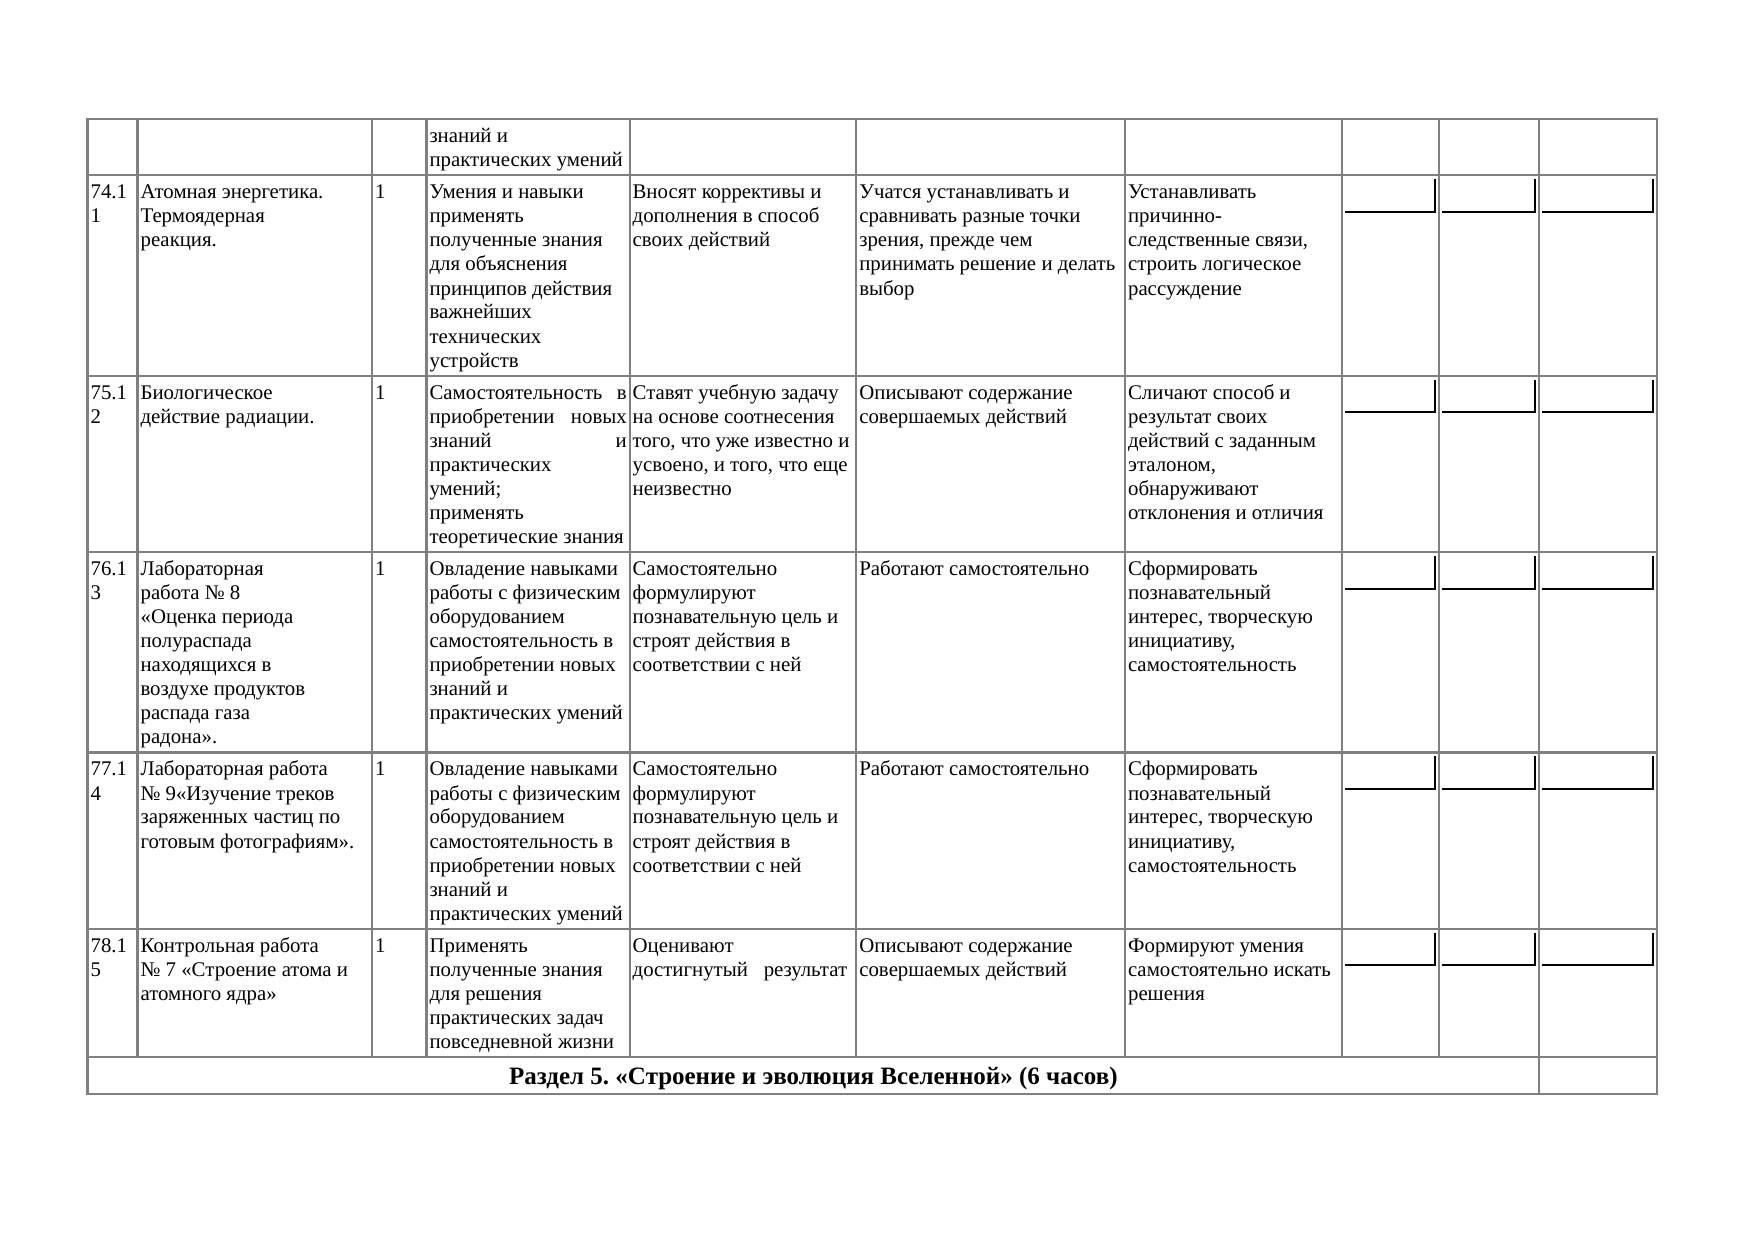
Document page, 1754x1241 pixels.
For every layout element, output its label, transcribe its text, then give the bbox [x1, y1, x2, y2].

table_cell [373, 120, 425, 174]
table_cell [1440, 754, 1538, 928]
table_cell 1 [373, 553, 425, 751]
table_cell 74.11 [89, 176, 136, 374]
table_cell [1440, 377, 1538, 551]
table_cell Самостоятельность в приобретении новых знаний и практических умений; применять теоретические знания [428, 377, 629, 551]
table_cell [1540, 553, 1656, 751]
table_cell [1440, 120, 1538, 174]
table_cell [857, 120, 1124, 174]
table_cell Лабораторная работа № 9«Изучение треков заряженных частиц по готовым фотографиям». [139, 754, 371, 928]
table_cell Оценивают достигнутый результат [631, 930, 855, 1056]
table_cell Вносят коррективы и дополнения в способ своих действий [631, 176, 855, 374]
table_cell [139, 120, 371, 174]
table_cell Атомная энергетика. Термоядерная реакция. [139, 176, 371, 374]
table_cell [1343, 754, 1438, 928]
table_cell Умения и навыки применять полученные знания для объяснения принципов действия важнейших технических устройств [428, 176, 629, 374]
table_cell Работают самостоятельно [857, 754, 1124, 928]
table_cell Самостоятельно формулируют познавательную цель и строят действия в соответствии с ней [631, 553, 855, 751]
table_cell знаний и практических умений [428, 120, 629, 174]
table_cell [1440, 930, 1538, 1056]
table_cell 1 [373, 754, 425, 928]
table_cell 1 [373, 930, 425, 1056]
table_cell Учатся устанавливать и сравнивать разные точки зрения, прежде чем принимать решение и делать выбор [857, 176, 1124, 374]
table_cell Сформировать познавательный интерес, творческую инициативу, самостоятельность [1126, 553, 1341, 751]
table_cell [1343, 930, 1438, 1056]
table_cell 76.13 [89, 553, 136, 751]
table_cell Овладение навыками работы с физическим оборудованием самостоятельность в приобретении новых знаний и практических умений [428, 553, 629, 751]
table_cell Устанавливать причинно-следственные связи, строить логическое рассуждение [1126, 176, 1341, 374]
table_cell [1440, 553, 1538, 751]
table_cell Лабораторная работа № 8 «Оценка периода полураспада находящихся в воздухе продуктов распада газа радона». [139, 553, 371, 751]
table_cell 77.14 [89, 754, 136, 928]
table_cell [1540, 176, 1656, 374]
table_cell [1126, 120, 1341, 174]
table_cell 75.12 [89, 377, 136, 551]
table_cell [89, 120, 136, 174]
table_cell Биологическое действие радиации. [139, 377, 371, 551]
table_cell [1540, 930, 1656, 1056]
table_cell [1343, 553, 1438, 751]
table_cell Работают самостоятельно [857, 553, 1124, 751]
table_cell Формируют умения самостоятельно искать решения [1126, 930, 1341, 1056]
table_cell [1540, 377, 1656, 551]
table_cell [1540, 120, 1656, 174]
table_cell Описывают содержание совершаемых действий [857, 930, 1124, 1056]
table_cell 1 [373, 176, 425, 374]
table_cell [1440, 176, 1538, 374]
table_cell Применять полученные знания для решения практических задач повседневной жизни [428, 930, 629, 1056]
table_cell Раздел 5. «Строение и эволюция Вселенной» (6 часов) [89, 1058, 1538, 1093]
table_cell Сличают способ и результат своих действий с заданным эталоном, обнаруживают отклонения и отличия [1126, 377, 1341, 551]
table_cell [1343, 377, 1438, 551]
table_cell Описывают содержание совершаемых действий [857, 377, 1124, 551]
table_cell Сформировать познавательный интерес, творческую инициативу, самостоятельность [1126, 754, 1341, 928]
table_cell Ставят учебную задачу на основе соотнесения того, что уже известно и усвоено, и того, что еще неизвестно [631, 377, 855, 551]
table_cell [631, 120, 855, 174]
table_cell Овладение навыками работы с физическим оборудованием самостоятельность в приобретении новых знаний и практических умений [428, 754, 629, 928]
table_cell [1343, 176, 1438, 374]
table_cell 78.15 [89, 930, 136, 1056]
table_cell Контрольная работа № 7 «Строение атома и атомного ядра» [139, 930, 371, 1056]
table_cell [1540, 754, 1656, 928]
table_cell [1540, 1058, 1656, 1093]
table_cell [1343, 120, 1438, 174]
table_cell 1 [373, 377, 425, 551]
table_cell Самостоятельно формулируют познавательную цель и строят действия в соответствии с ней [631, 754, 855, 928]
